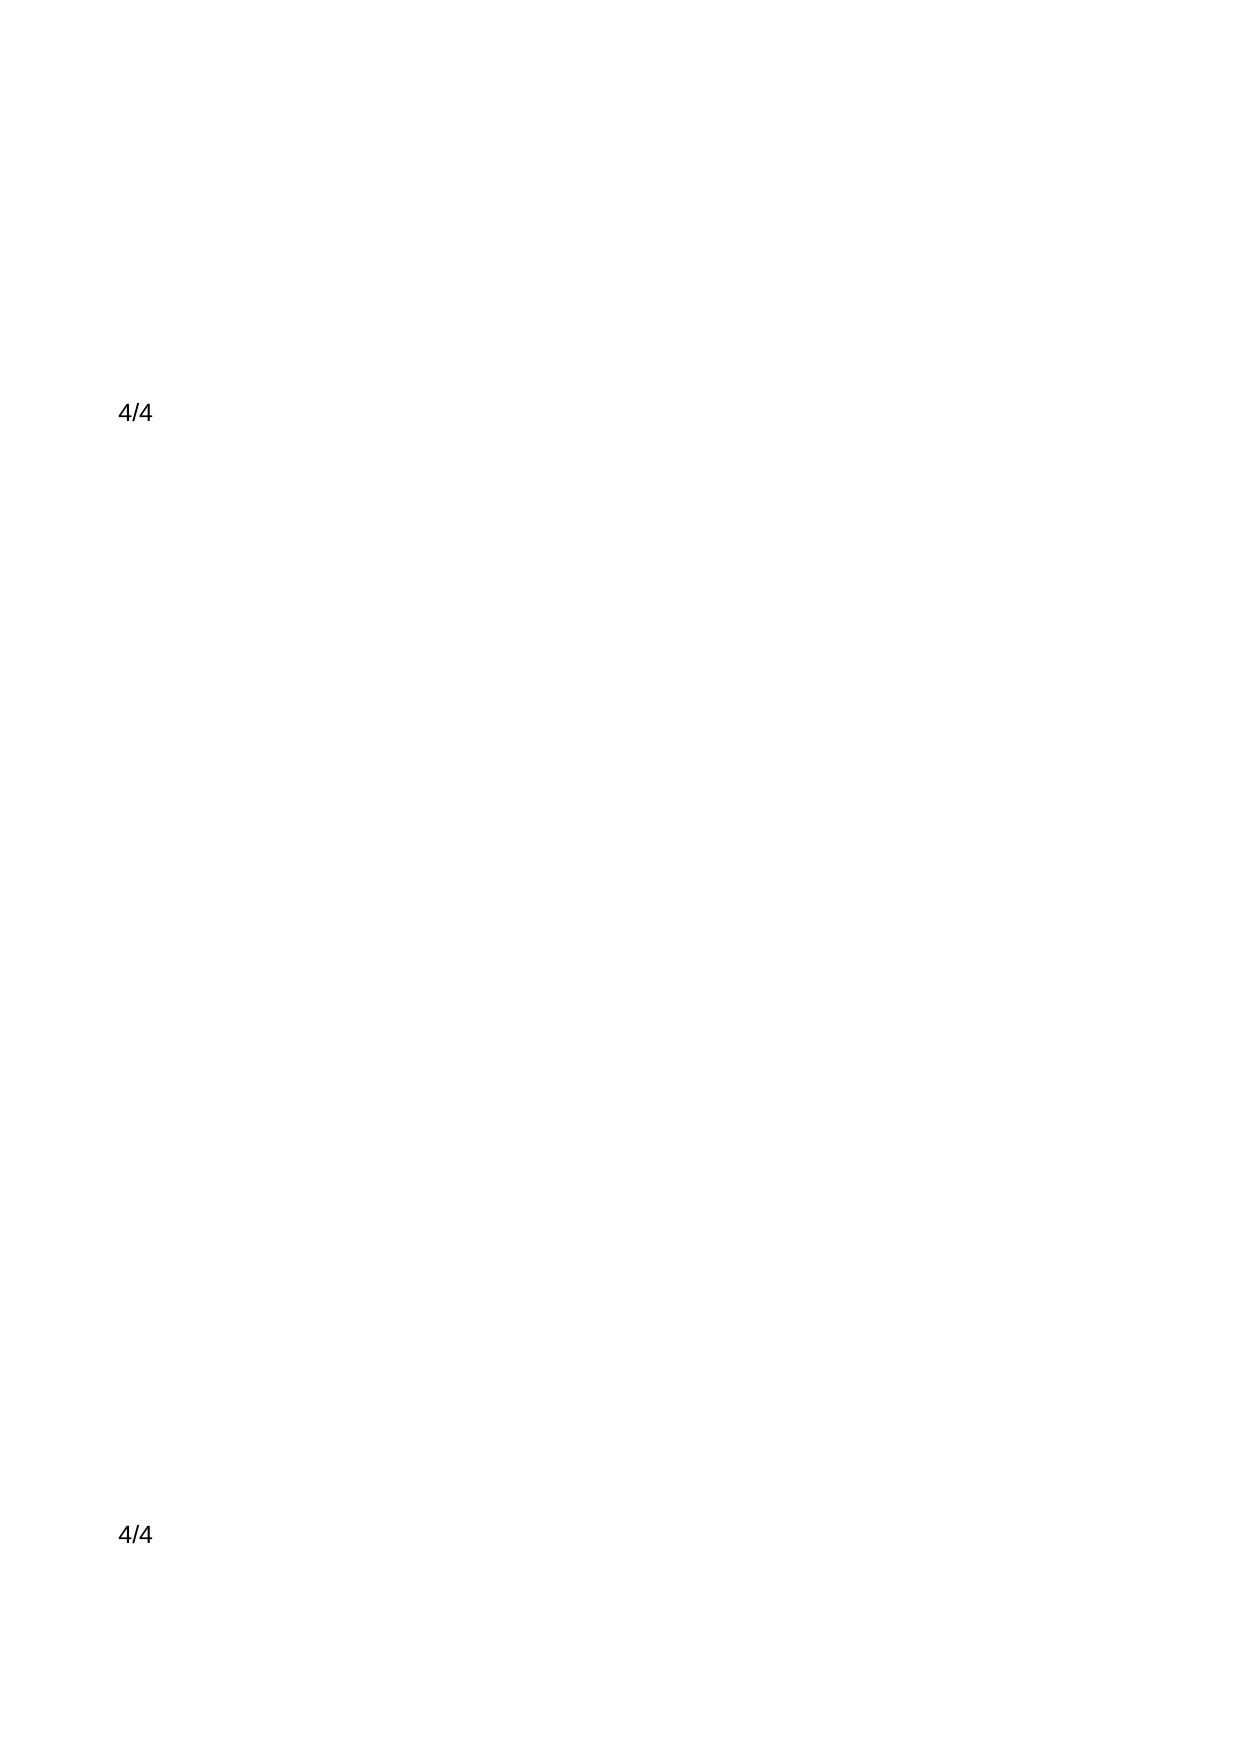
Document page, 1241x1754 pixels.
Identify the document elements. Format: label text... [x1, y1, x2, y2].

text 4/4 [118, 1520, 1122, 1549]
text 4/4 [118, 398, 1122, 427]
